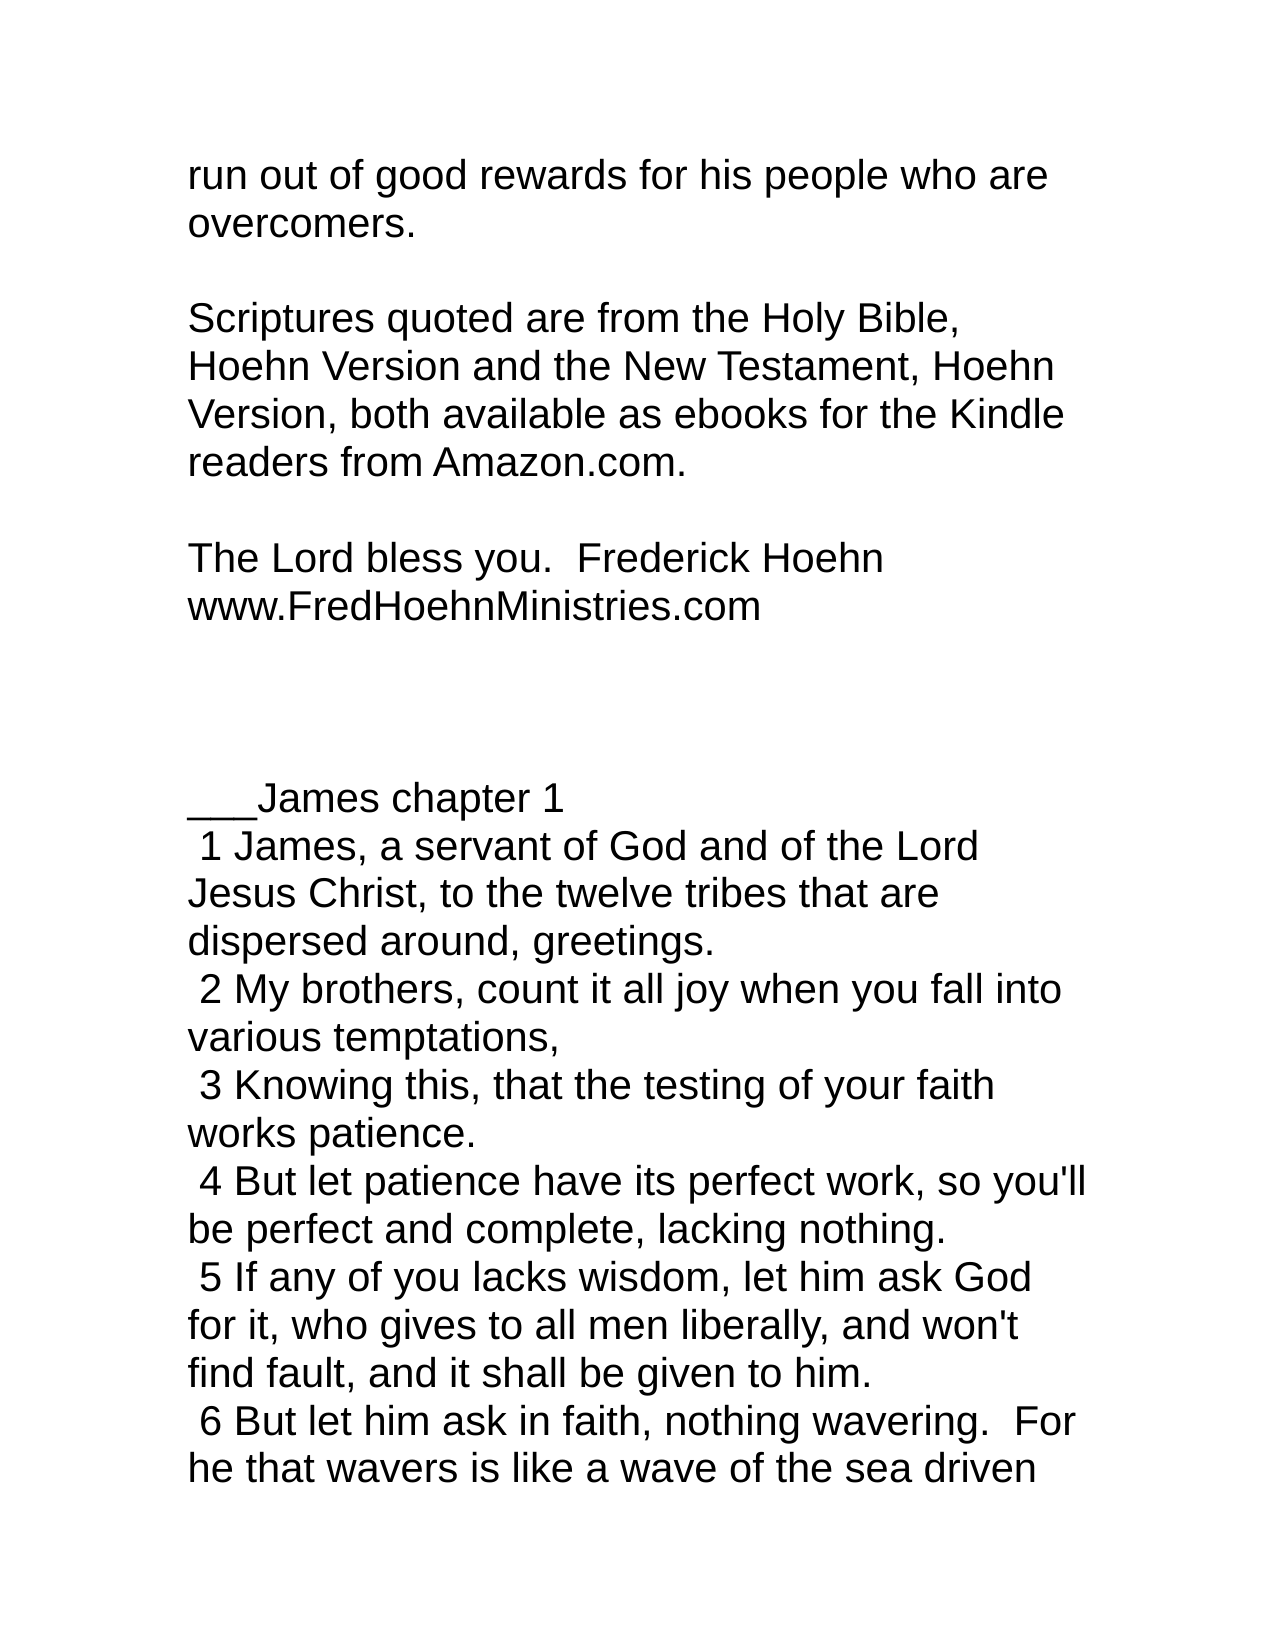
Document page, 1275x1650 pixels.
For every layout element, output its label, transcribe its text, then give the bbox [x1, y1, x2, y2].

text 5 If any of you lacks wisdom, let him ask God for it, who gives to all men liberally, and won't find fault, and it shall be given to him. [187, 1252, 1087, 1396]
text The Lord bless you. Frederick Hoehn [187, 533, 1087, 581]
text 3 Knowing this, that the testing of your faith works patience. [187, 1060, 1087, 1156]
text www.FredHoehnMinistries.com [187, 581, 1087, 629]
text Scriptures quoted are from the Holy Bible, Hoehn Version and the New Testament, Hoehn Version, both available as ebooks for the Kindle readers from Amazon.com. [187, 294, 1087, 485]
text 4 But let patience have its perfect work, so you'll be perfect and complete, lacking nothing. [187, 1156, 1087, 1252]
text 6 But let him ask in faith, nothing wavering. For he that wavers is like a wave of the sea driven [187, 1396, 1087, 1492]
text 1 James, a servant of God and of the Lord Jesus Christ, to the twelve tribes that are dispersed around, greetings. [187, 821, 1087, 964]
text run out of good rewards for his people who are overcomers. [187, 150, 1087, 246]
text 2 My brothers, count it all joy when you fall into various temptations, [187, 964, 1087, 1060]
text ___James chapter 1 [187, 773, 1087, 821]
